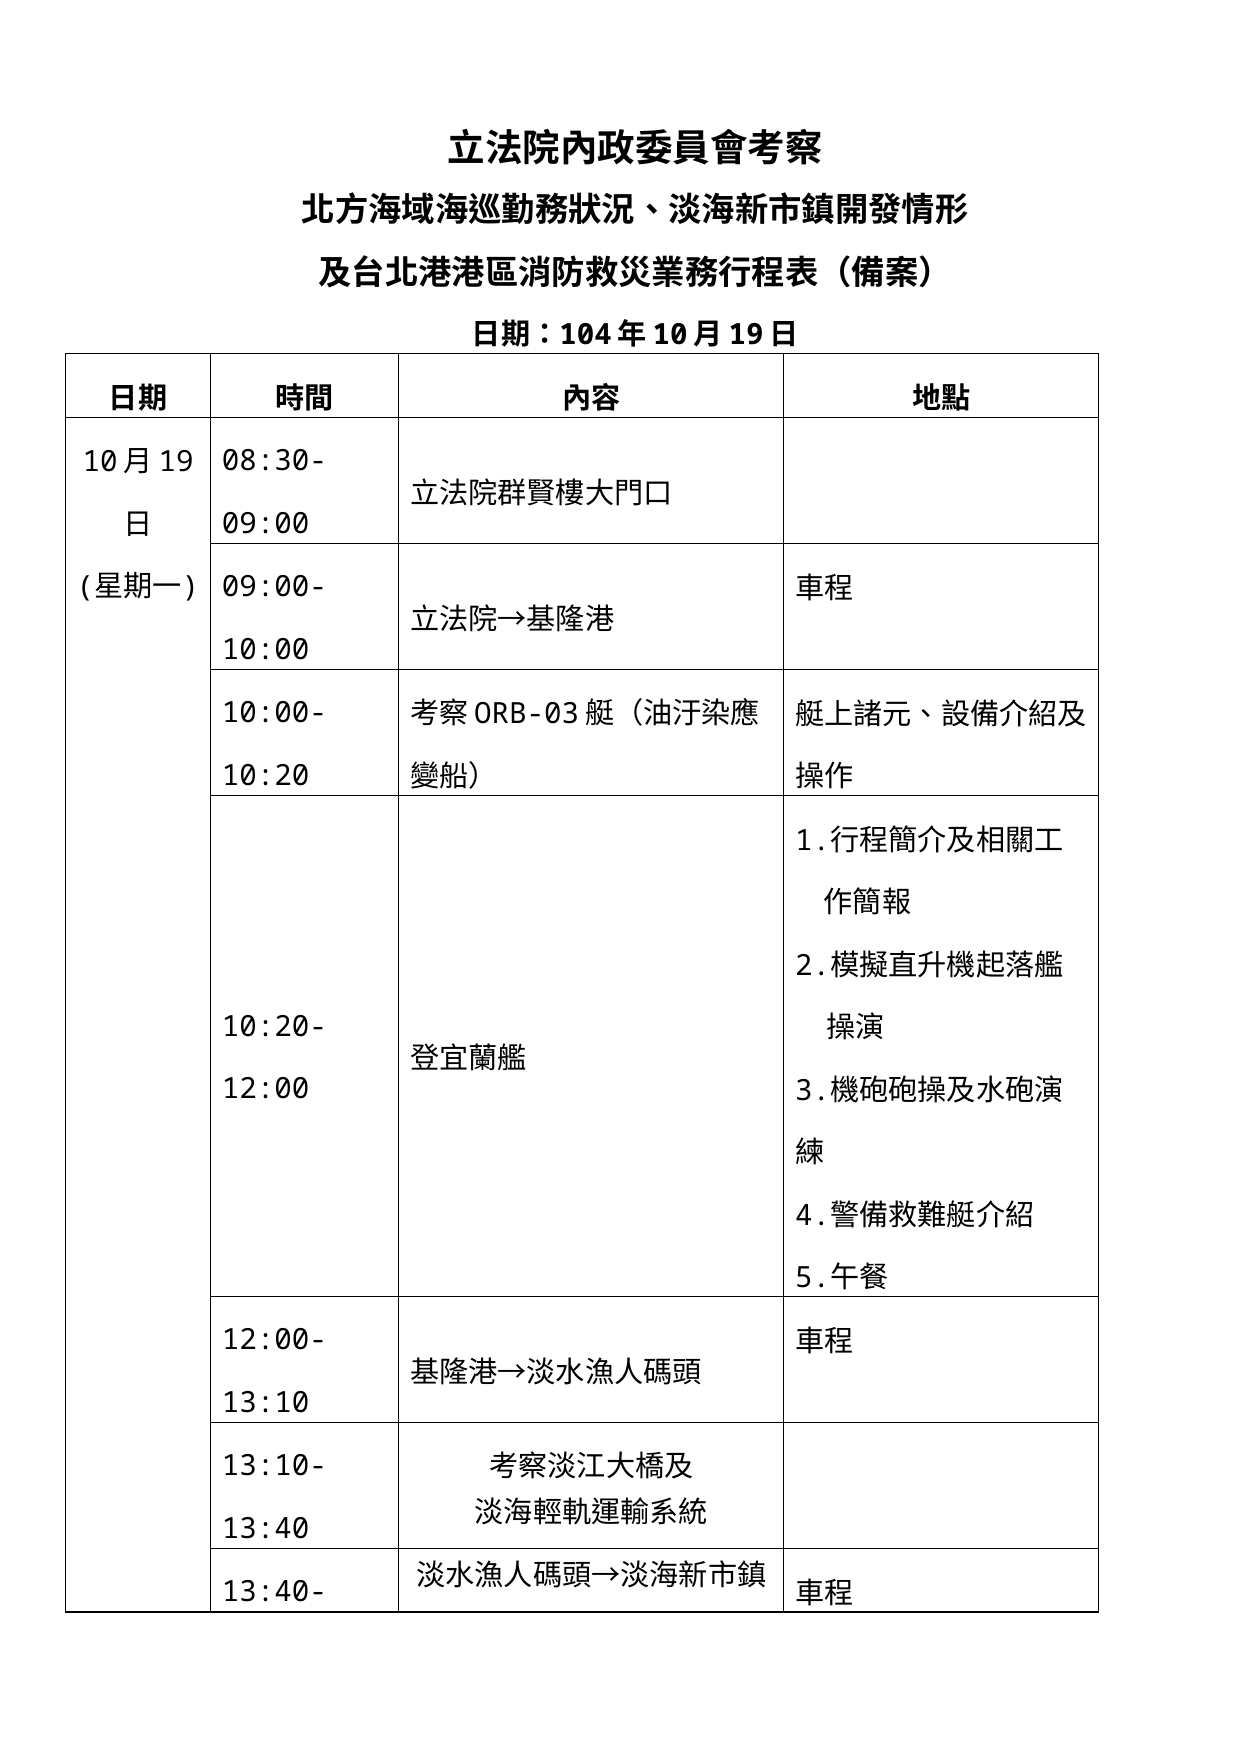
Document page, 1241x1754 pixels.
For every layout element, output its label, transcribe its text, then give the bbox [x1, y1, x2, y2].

table_cell 08:30-09:00 [211, 418, 398, 543]
table_cell 考察淡江大橋及 淡海輕軌運輸系統 [399, 1423, 783, 1548]
table_header 地點 [784, 354, 1098, 417]
table_header 時間 [211, 354, 398, 417]
table_cell [784, 418, 1098, 543]
table_cell 12:00-13:10 [211, 1297, 398, 1422]
table_cell 登宜蘭艦 [399, 796, 783, 1296]
table_cell 艇上諸元、設備介紹及操作 [784, 670, 1098, 795]
table_cell 1.行程簡介及相關工作簡報 2.模擬直升機起落艦操演 3.機砲砲操及水砲演練 4.警備救難艇介紹 5.午餐 [784, 796, 1098, 1296]
table_cell 13:40- [211, 1549, 398, 1611]
table_cell 車程 [784, 1297, 1098, 1422]
table_header 日期 [66, 354, 210, 417]
table_cell 立法院→基隆港 [399, 544, 783, 669]
table_cell 考察ORB-03艇（油汙染應變船） [399, 670, 783, 795]
table_cell 10月19日 (星期一) [66, 418, 210, 1611]
text 日期：104年10月19日 [118, 291, 1152, 353]
text 立法院內政委員會考察 [118, 103, 1152, 166]
table_cell 立法院群賢樓大門口 [399, 418, 783, 543]
table_cell 13:10-13:40 [211, 1423, 398, 1548]
table_cell 10:20-12:00 [211, 796, 398, 1296]
table_cell [784, 1423, 1098, 1548]
table_cell 10:00-10:20 [211, 670, 398, 795]
text 及台北港港區消防救災業務行程表（備案） [118, 228, 1152, 291]
table_cell 車程 [784, 1549, 1098, 1611]
table_cell 淡水漁人碼頭→淡海新市鎮 [399, 1549, 783, 1611]
table_cell 基隆港→淡水漁人碼頭 [399, 1297, 783, 1422]
table_cell 車程 [784, 544, 1098, 669]
text 北方海域海巡勤務狀況、淡海新市鎮開發情形 [118, 166, 1152, 228]
table_cell 09:00-10:00 [211, 544, 398, 669]
table_header 內容 [399, 354, 783, 417]
